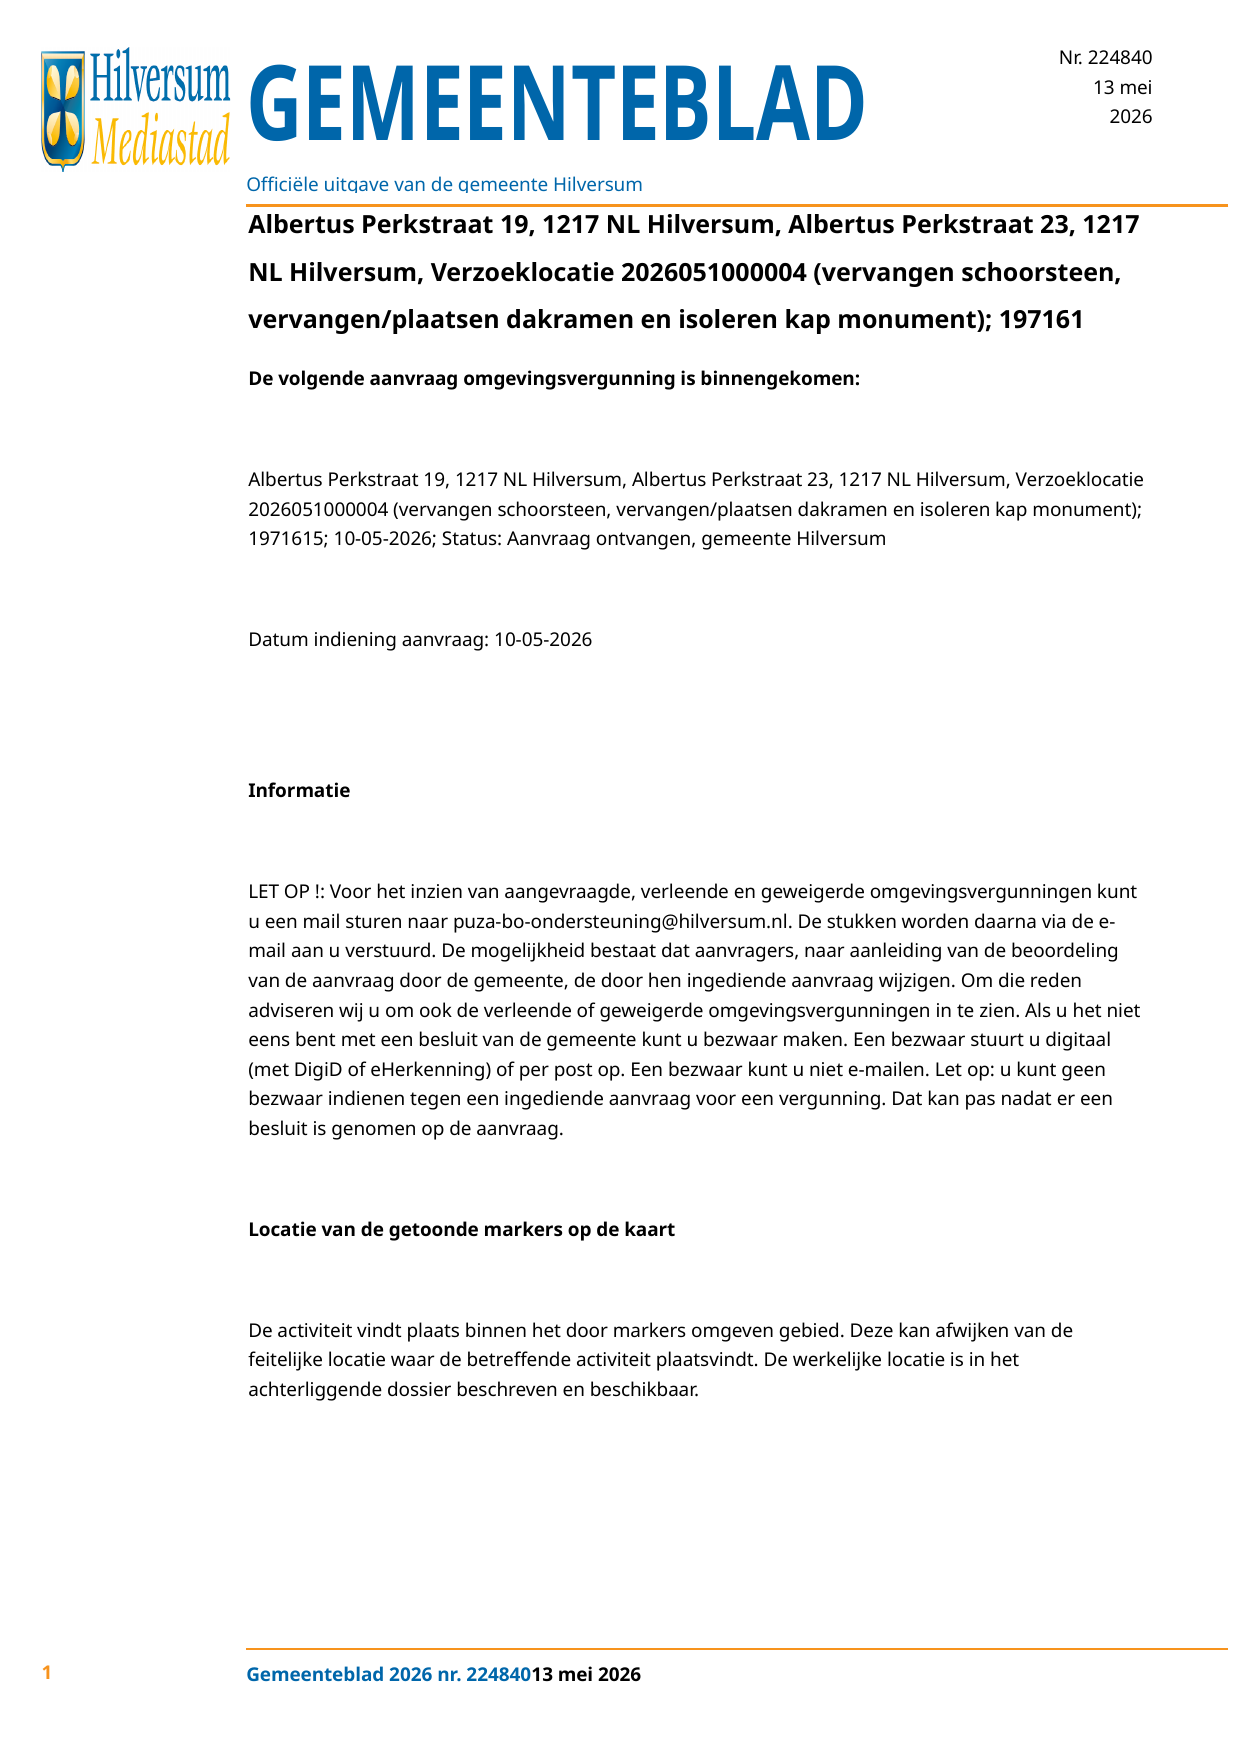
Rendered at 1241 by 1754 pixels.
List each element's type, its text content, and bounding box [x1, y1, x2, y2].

picture [41, 47, 231, 172]
text Albertus Perkstraat 19, 1217 NL Hilversum, Albertus Perkstraat 23, 1217 NL Hilversum, Verzoeklocatie 2026051000004 (vervangen schoorsteen, vervangen/plaatsen dakramen en isoleren kap monument); 197161 [248, 207, 1152, 336]
text Albertus Perkstraat 19, 1217 NL Hilversum, Albertus Perkstraat 23, 1217 NL Hilversum, Verzoeklocatie 2026051000004 (vervangen schoorsteen, vervangen/plaatsen dakramen en isoleren kap monument); 1971615; 10-05-2026; Status: Aanvraag ontvangen, gemeente Hilversum [248, 466, 1152, 551]
text De volgende aanvraag omgevingsvergunning is binnengekomen: [248, 366, 1152, 391]
text Informatie [248, 778, 1152, 803]
text De activiteit vindt plaats binnen het door markers omgeven gebied. Deze kan afwijken van de feitelijke locatie waar de betreffende activiteit plaatsvindt. De werkelijke locatie is in het achterliggende dossier beschreven en beschikbaar. [248, 1317, 1152, 1402]
text Datum indiening aanvraag: 10-05-2026 [248, 626, 1152, 652]
text Locatie van de getoonde markers op de kaart [248, 1216, 1152, 1242]
text LET OP !: Voor het inzien van aangevraagde, verleende en geweigerde omgevingsvergunningen kunt u een mail sturen naar puza-bo-ondersteuning@hilversum.nl. De stukken worden daarna via de e-mail aan u verstuurd. De mogelijkheid bestaat dat aanvragers, naar aanleiding van de beoordeling van de aanvraag door de gemeente, de door hen ingediende aanvraag wijzigen. Om die reden adviseren wij u om ook de verleende of geweigerde omgevingsvergunningen in te zien. Als u het niet eens bent met een besluit van de gemeente kunt u bezwaar maken. Een bezwaar stuurt u digitaal (met DigiD of eHerkenning) of per post op. Een bezwaar kunt u niet e-mailen. Let op: u kunt geen bezwaar indienen tegen een ingediende aanvraag voor een vergunning. Dat kan pas nadat er een besluit is genomen op de aanvraag. [248, 878, 1152, 1141]
